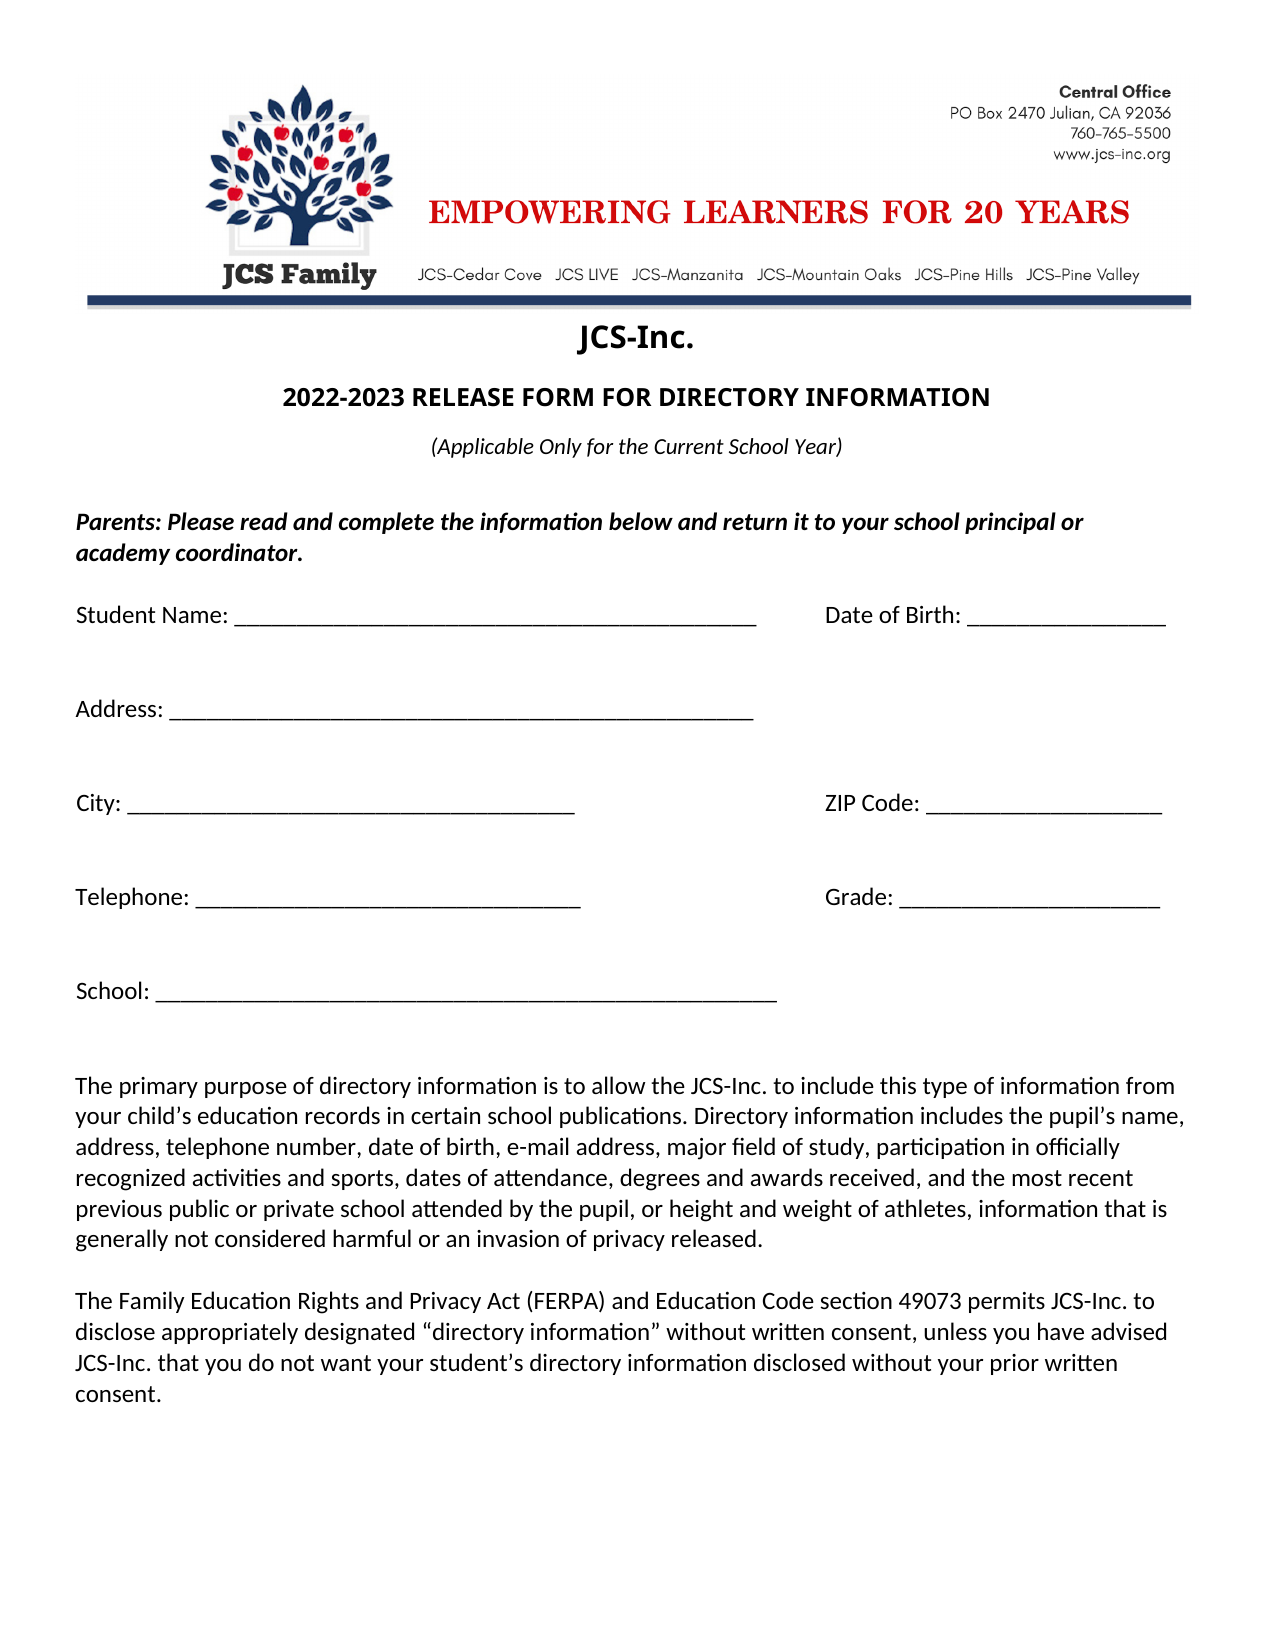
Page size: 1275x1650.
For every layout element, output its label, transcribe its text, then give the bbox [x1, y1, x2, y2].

text Student Name: __________________________________________ Date of Birth: ________________ [76, 599, 1199, 629]
text (Applicable Only for the Current School Year) [75, 432, 1199, 460]
text Parents: Please read and complete the information below and return it to your school principal or academy coordinator. [76, 506, 1181, 567]
text City: ____________________________________ ZIP Code: ___________________ [76, 787, 1199, 818]
text The Family Education Rights and Privacy Act (FERPA) and Education Code section 49073 permits JCS-Inc. to disclose appropriately designated “directory information” without written consent, unless you have advised JCS-Inc. that you do not want your student’s directory information disclosed without your prior written consent. [75, 1286, 1199, 1408]
text School: __________________________________________________ [76, 975, 1199, 1006]
text Address: _______________________________________________ [75, 693, 1199, 723]
picture [75, 74, 1199, 314]
text 2022-2023 RELEASE FORM FOR DIRECTORY INFORMATION [75, 380, 1199, 414]
text Telephone: _______________________________ Grade: _____________________ [75, 881, 1199, 912]
text The primary purpose of directory information is to allow the JCS-Inc. to include this type of information from your child’s education records in certain school publications. Directory information includes the pupil’s name, address, telephone number, date of birth, e-mail address, major field of study, participation in officially recognized activities and sports, dates of attendance, degrees and awards received, and the most recent previous public or private school attended by the pupil, or height and weight of athletes, information that is generally not considered harmful or an invasion of privacy released. [75, 1070, 1198, 1254]
text JCS-Inc. [75, 315, 1199, 357]
